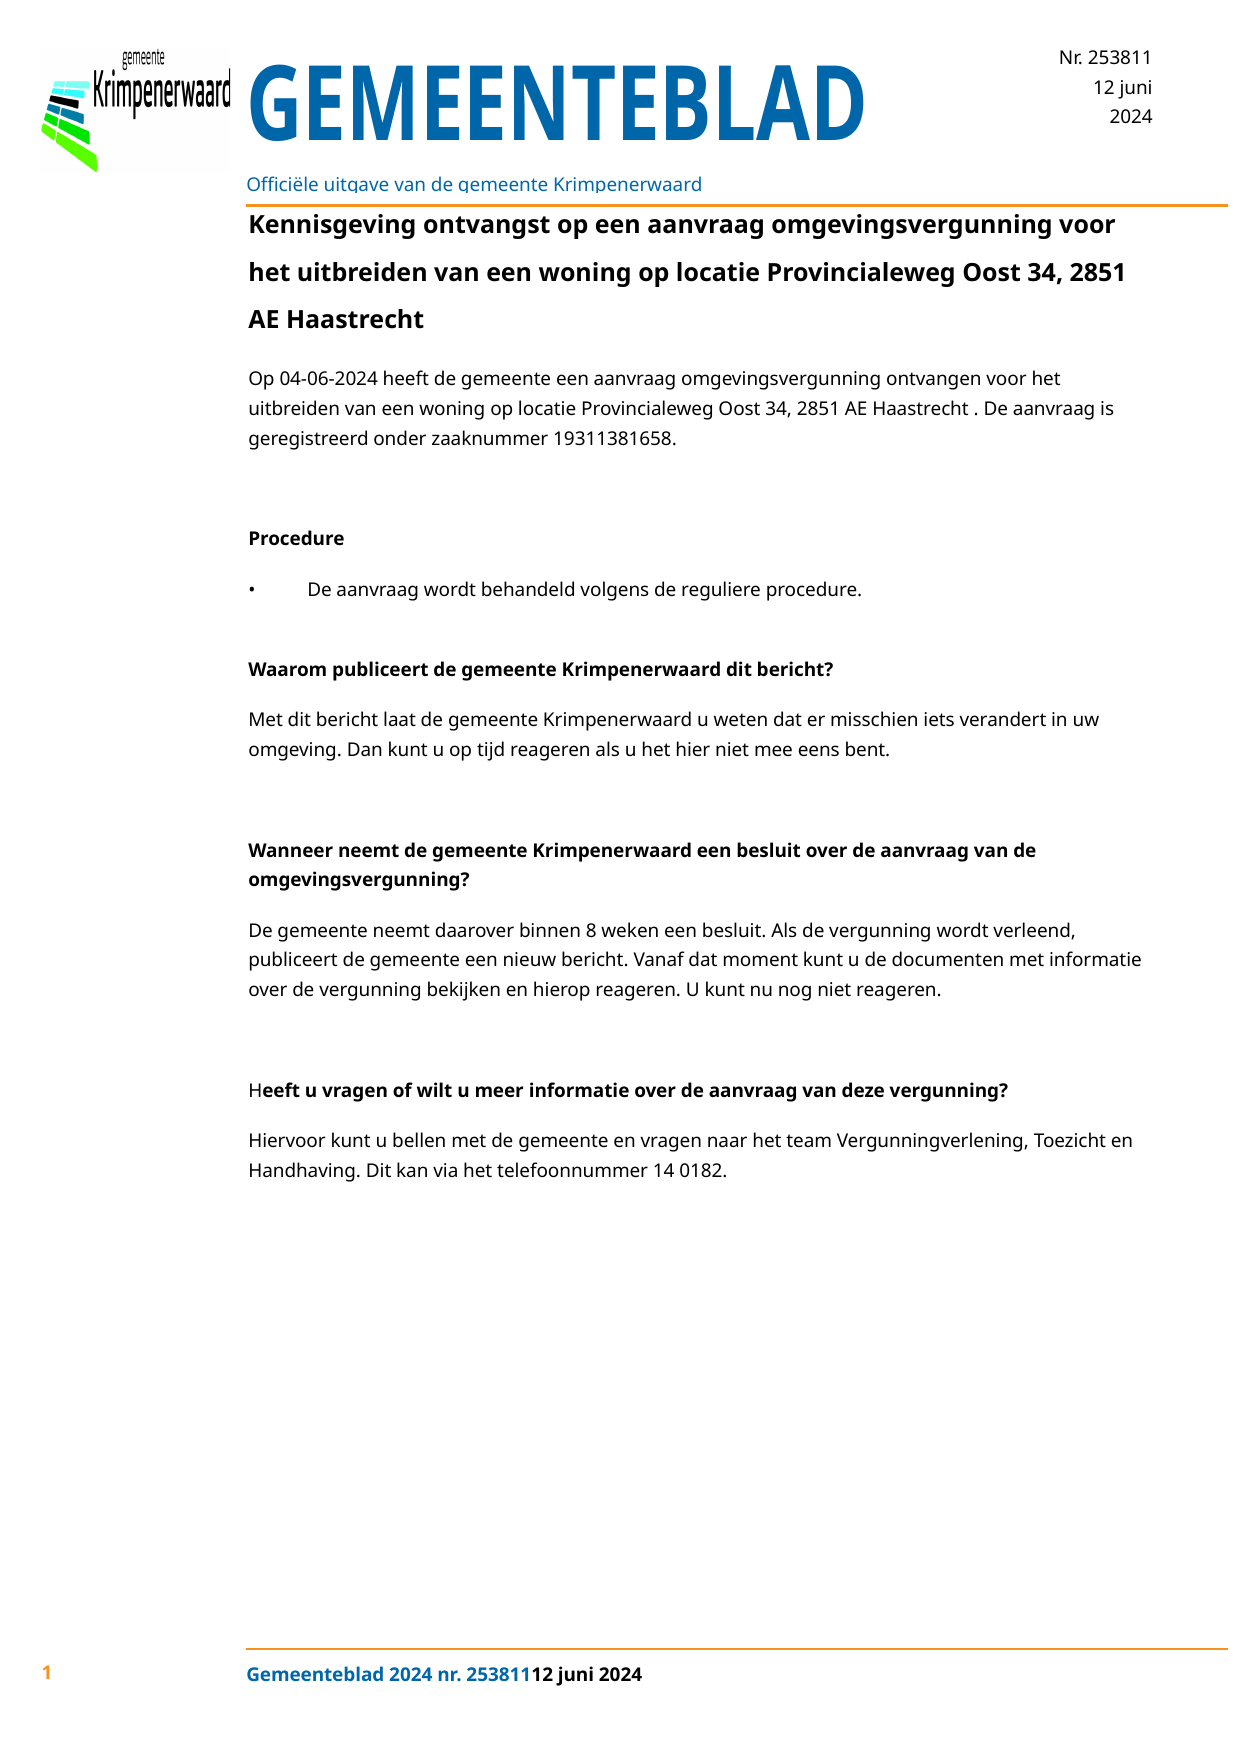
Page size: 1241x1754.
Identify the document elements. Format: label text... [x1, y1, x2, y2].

text Waarom publiceert de gemeente Krimpenerwaard dit bericht? [248, 656, 1152, 682]
text Op 04-06-2024 heeft de gemeente een aanvraag omgevingsvergunning ontvangen voor het uitbreiden van een woning op locatie Provincialeweg Oost 34, 2851 AE Haastrecht . De aanvraag is geregistreerd onder zaaknummer 19311381658. [248, 366, 1152, 450]
text De gemeente neemt daarover binnen 8 weken een besluit. Als de vergunning wordt verleend, publiceert de gemeente een nieuw bericht. Vanaf dat moment kunt u de documenten met informatie over de vergunning bekijken en hierop reageren. U kunt nu nog niet reageren. [248, 917, 1152, 1002]
text Met dit bericht laat de gemeente Krimpenerwaard u weten dat er misschien iets verandert in uw omgeving. Dan kunt u op tijd reageren als u het hier niet mee eens bent. [248, 706, 1152, 762]
text Heeft u vragen of wilt u meer informatie over de aanvraag van deze vergunning? [248, 1077, 1152, 1102]
text Procedure [248, 526, 1152, 551]
picture [41, 47, 231, 172]
text Kennisgeving ontvangst op een aanvraag omgevingsvergunning voor het uitbreiden van een woning op locatie Provincialeweg Oost 34, 2851 AE Haastrecht [248, 207, 1152, 336]
list De aanvraag wordt behandeld volgens de reguliere procedure. [248, 576, 1152, 602]
text Wanneer neemt de gemeente Krimpenerwaard een besluit over de aanvraag van de omgevingsvergunning? [248, 837, 1152, 892]
text Hiervoor kunt u bellen met de gemeente en vragen naar het team Vergunningverlening, Toezicht en Handhaving. Dit kan via het telefoonnummer 14 0182. [248, 1127, 1152, 1182]
